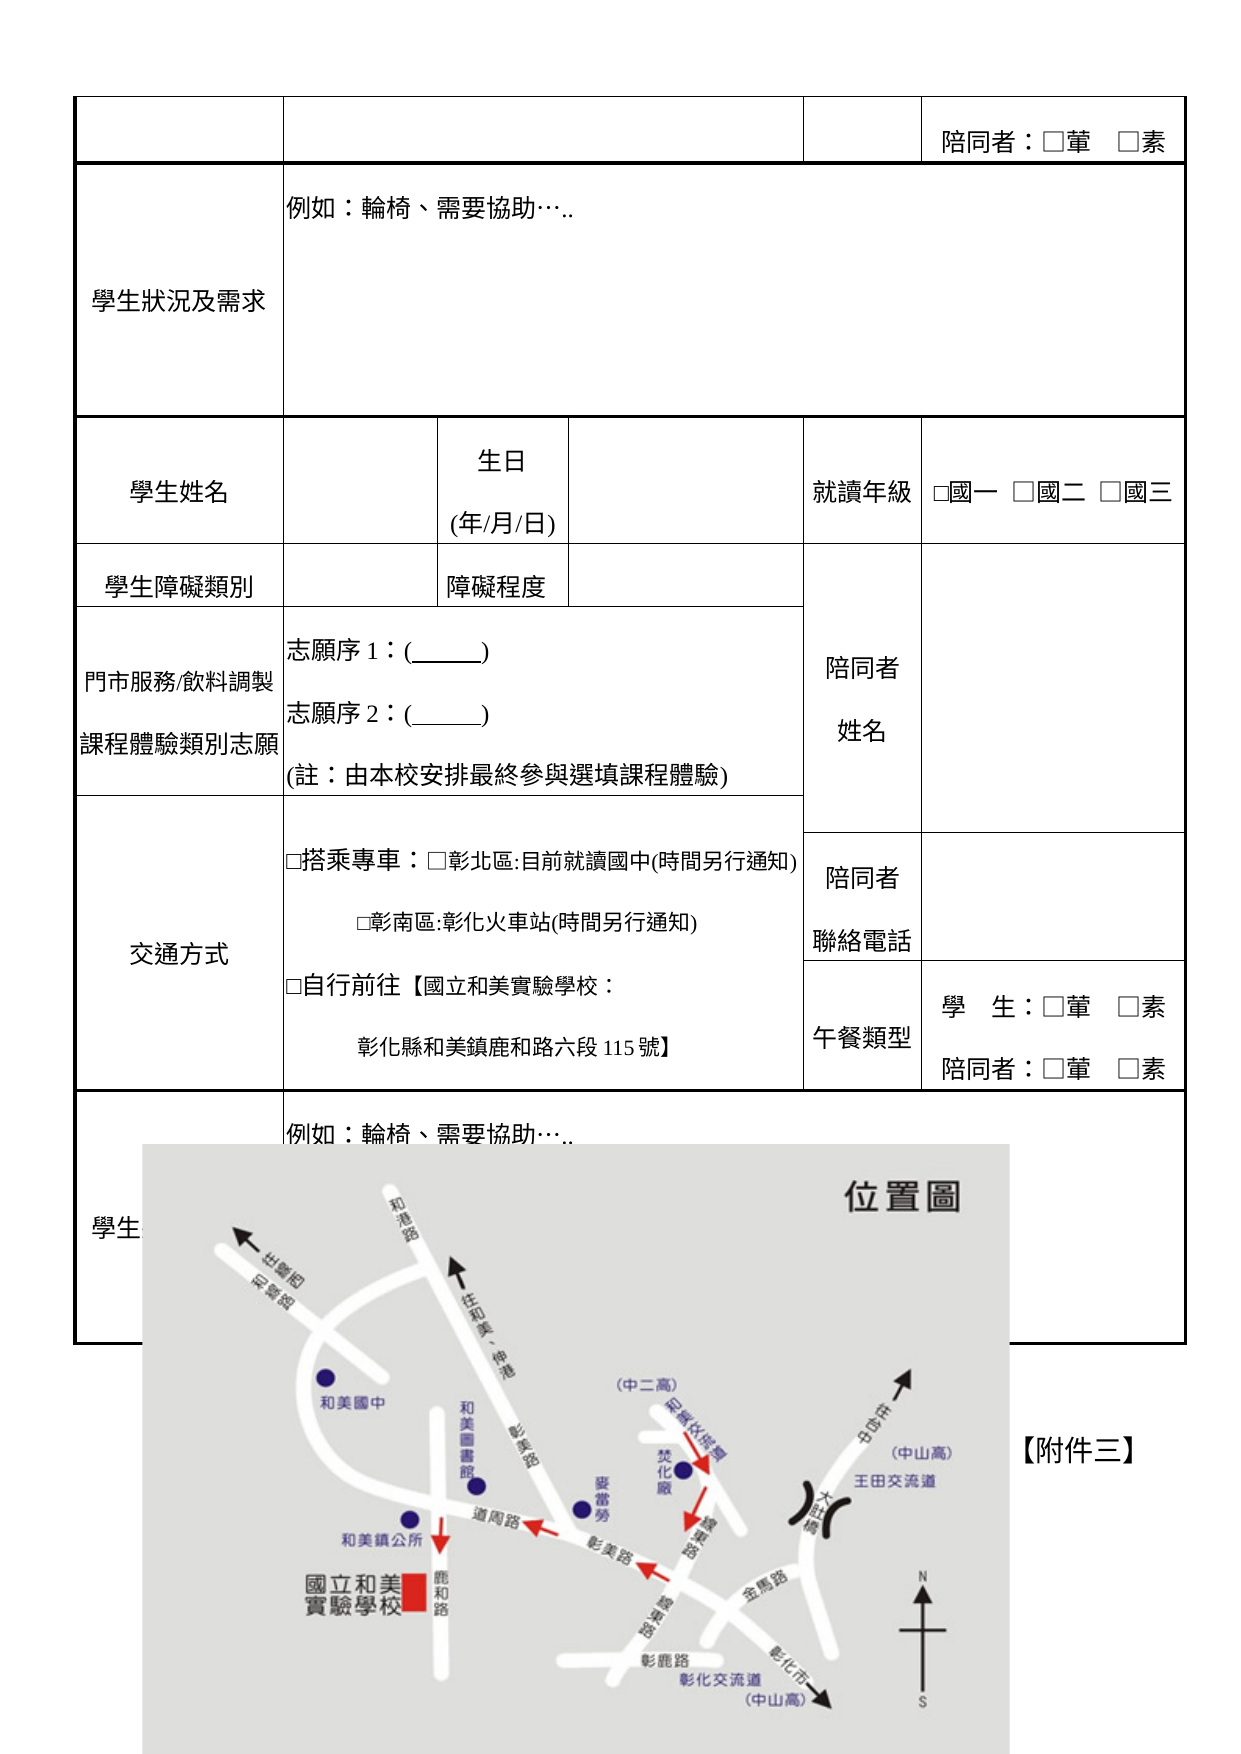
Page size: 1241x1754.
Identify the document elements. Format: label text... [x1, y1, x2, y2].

table_cell [569, 544, 803, 606]
table_cell 陪同者：□葷 □素 [922, 97, 1184, 161]
table_cell [922, 544, 1184, 832]
table_cell 例如：輪椅、需要協助….. [284, 165, 1184, 414]
table_cell 例如：輪椅、需要協助….. [284, 1092, 1184, 1342]
table_cell [569, 418, 803, 543]
table_cell □搭乘專車：□彰北區:目前就讀國中(時間另行通知) □彰南區:彰化火車站(時間另行通知) □自行前往【國立和美實驗學校： 彰化縣和美鎮鹿和路六段115號】 [284, 796, 803, 1088]
table_cell [922, 833, 1184, 960]
table_cell 障礙程度 [438, 544, 568, 606]
table_cell 交通方式 [77, 796, 283, 1088]
table_cell 生日 (年/月/日) [438, 418, 568, 543]
table_cell [804, 97, 921, 161]
table_cell 陪同者 聯絡電話 [804, 833, 921, 960]
text 國立和美實驗學校技高特色課程招生體驗交通資訊 [1010, 1470, 1152, 1532]
table_cell 學生姓名 [77, 418, 283, 543]
text 【附件三】 [75, 1407, 142, 1470]
table_cell 門市服務/飲料調製 課程體驗類別志願 [77, 607, 283, 795]
table_cell 學生狀況及需求 [77, 165, 283, 414]
table_cell 就讀年級 [804, 418, 921, 543]
text 國立和美實驗學校技高特色課程招生體驗交通資訊 [75, 1470, 142, 1532]
table_cell [284, 97, 803, 161]
table_cell □國一 □國二 □國三 [922, 418, 1184, 543]
table_cell [284, 544, 437, 606]
table_cell 學生障礙類別 [77, 544, 283, 606]
table_cell 午餐類型 [804, 961, 921, 1088]
table_cell [77, 97, 283, 161]
table_cell [284, 418, 437, 543]
table_cell 學生狀況及需求 [77, 1092, 283, 1342]
table_cell 志願序1：( ) 志願序2：( ) (註：由本校安排最終參與選填課程體驗) [284, 607, 803, 795]
table_cell 陪同者 姓名 [804, 544, 921, 832]
text 【附件三】 [1010, 1407, 1152, 1470]
table_cell 學 生：□葷 □素 陪同者：□葷 □素 [922, 961, 1184, 1088]
